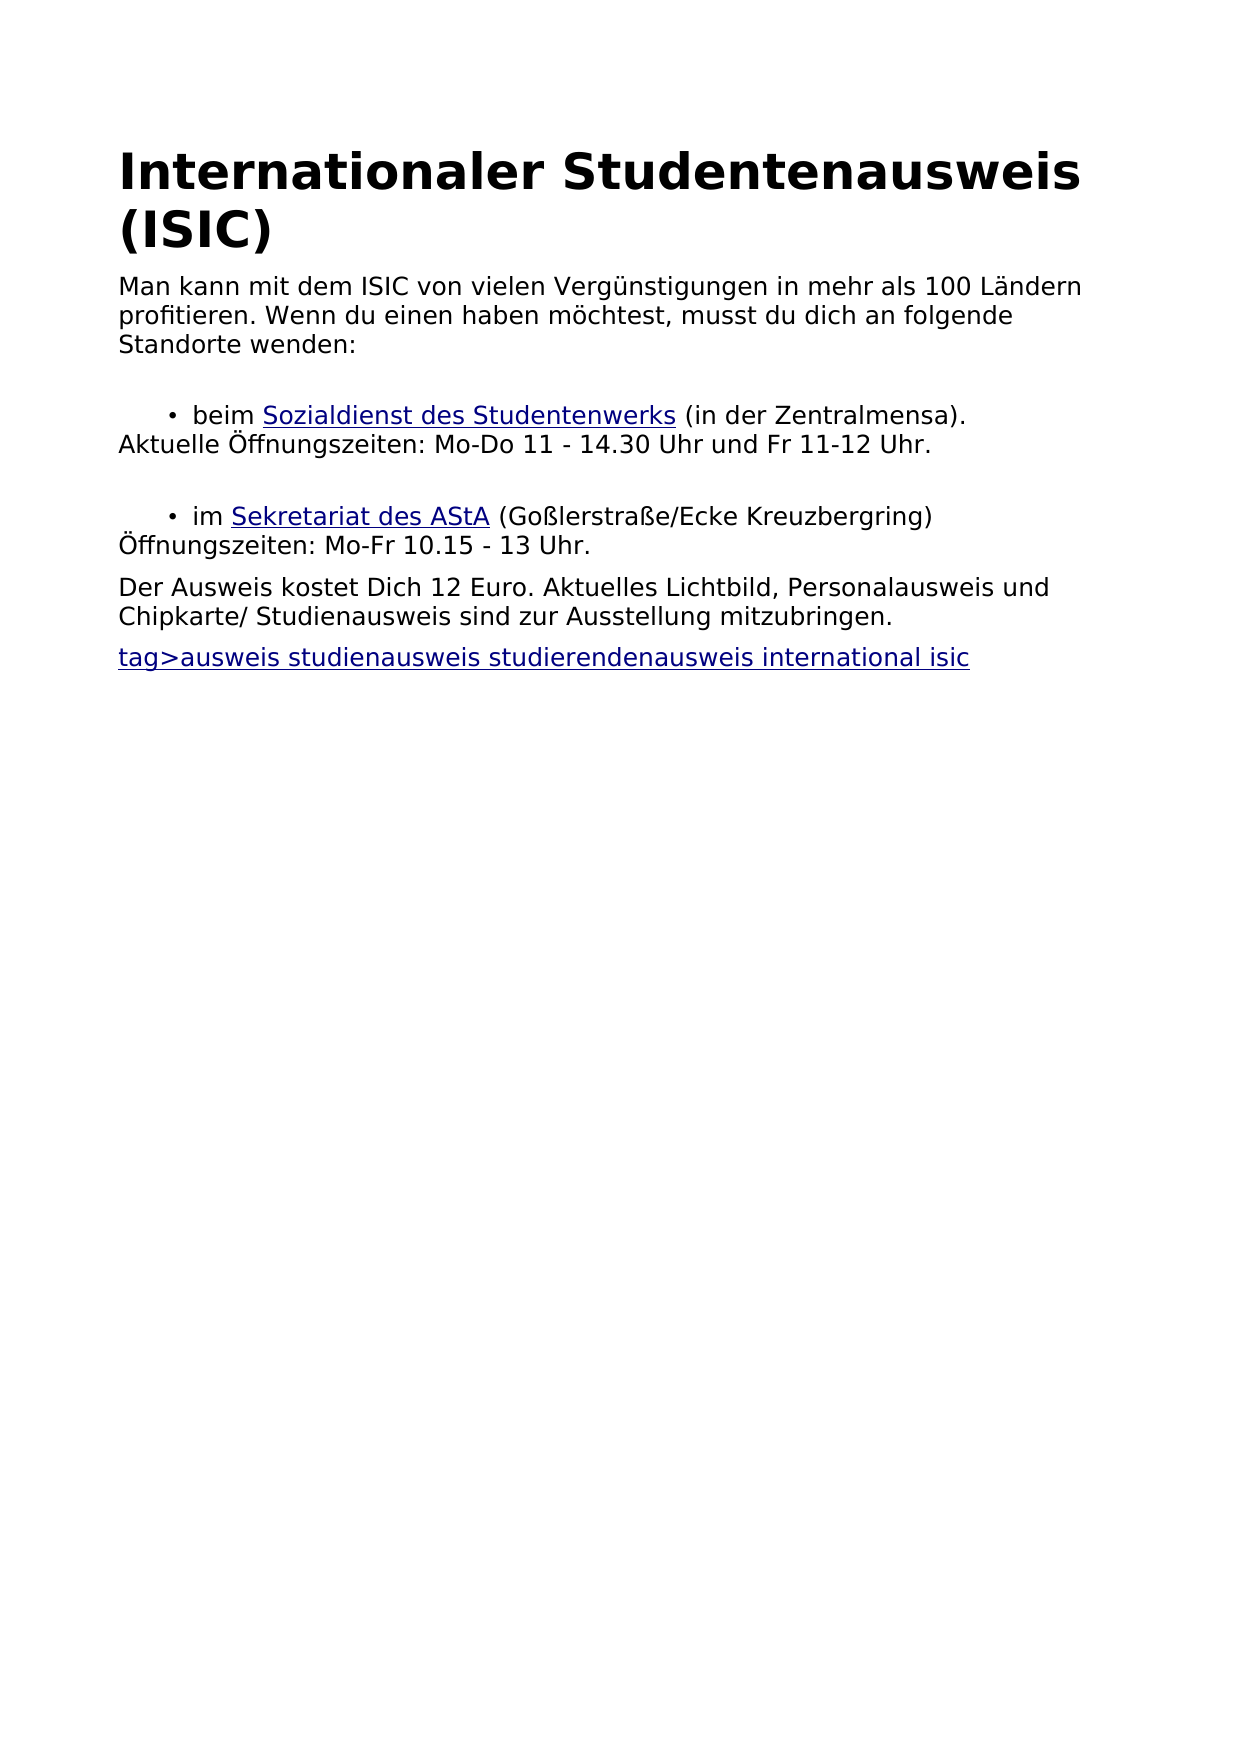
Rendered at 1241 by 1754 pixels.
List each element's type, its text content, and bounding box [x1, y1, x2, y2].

subtitle Internationaler Studentenausweis (ISIC) [118, 143, 1122, 259]
list beim Sozialdienst des Studentenwerks (in der Zentralmensa). [177, 402, 1122, 431]
text tag>ausweis studienausweis studierendenausweis international isic [118, 643, 1122, 673]
text Öffnungszeiten: Mo-Fr 10.15 - 13 Uhr. [118, 531, 1122, 560]
text Aktuelle Öffnungszeiten: Mo-Do 11 - 14.30 Uhr und Fr 11-12 Uhr. [118, 431, 1122, 460]
list im Sekretariat des AStA (Goßlerstraße/Ecke Kreuzbergring) [177, 502, 1122, 531]
text Man kann mit dem ISIC von vielen Vergünstigungen in mehr als 100 Ländern profitieren. Wenn du einen haben möchtest, musst du dich an folgende Standorte wenden: [118, 272, 1122, 359]
text Der Ausweis kostet Dich 12 Euro. Aktuelles Lichtbild, Personalausweis und Chipkarte/ Studienausweis sind zur Ausstellung mitzubringen. [118, 573, 1122, 631]
